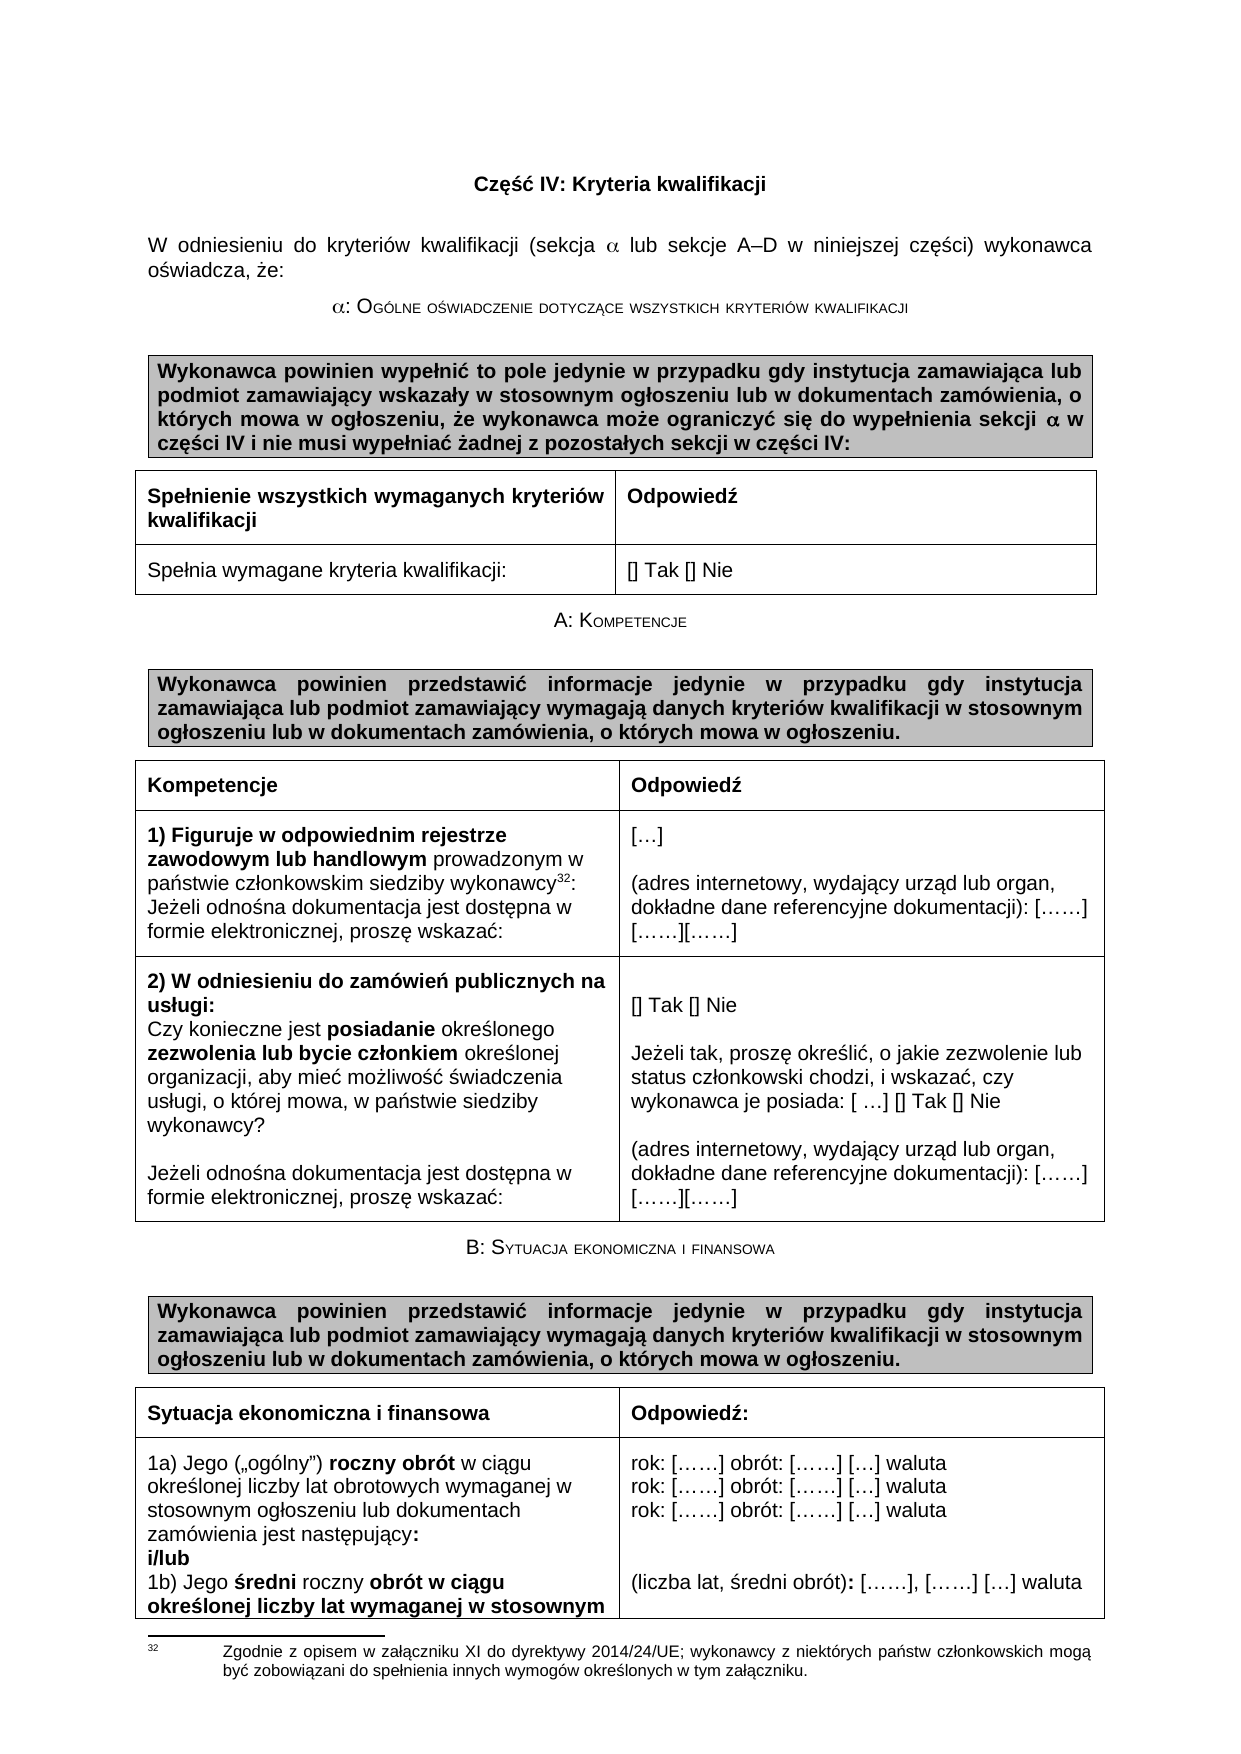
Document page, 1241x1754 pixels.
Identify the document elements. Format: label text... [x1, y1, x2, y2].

text Wykonawca powinien przedstawić informacje jedynie w przypadku gdy instytucja zamawiająca lub podmiot zamawiający wymagają danych kryteriów kwalifikacji w stosownym ogłoszeniu lub w dokumentach zamówienia, o których mowa w ogłoszeniu. [149, 1297, 1092, 1373]
title Część IV: Kryteria kwalifikacji [148, 172, 1093, 196]
table_cell 1a) Jego („ogólny”) roczny obrót w ciągu określonej liczby lat obrotowych wymaganej w stosownym ogłoszeniu lub dokumentach zamówienia jest następujący: i/lub 1b) Jego średni roczny obrót w ciągu określonej liczby lat wymaganej w stosownym [136, 1438, 619, 1618]
table_cell 1) Figuruje w odpowiednim rejestrze zawodowym lub handlowym prowadzonym w państwie członkowskim siedziby wykonawcy: Jeżeli odnośna dokumentacja jest dostępna w formie elektronicznej, proszę wskazać: [136, 811, 619, 956]
title A: Kompetencje [148, 608, 1093, 632]
table_cell 2) W odniesieniu do zamówień publicznych na usługi: Czy konieczne jest posiadanie określonego zezwolenia lub bycie członkiem określonej organizacji, aby mieć możliwość świadczenia usługi, o której mowa, w państwie siedziby wykonawcy? Jeżeli odnośna dokumentacja jest dostępna w formie elektronicznej, proszę wskazać: [136, 957, 619, 1221]
table_cell [] Tak [] Nie Jeżeli tak, proszę określić, o jakie zezwolenie lub status członkowski chodzi, i wskazać, czy wykonawca je posiada: [ …] [] Tak [] Nie (adres internetowy, wydający urząd lub organ, dokładne dane referencyjne dokumentacji): [……][……][……] [620, 957, 1104, 1221]
text W odniesieniu do kryteriów kwalifikacji (sekcja  lub sekcje A–D w niniejszej części) wykonawca oświadcza, że: [148, 233, 1093, 281]
text Wykonawca powinien przedstawić informacje jedynie w przypadku gdy instytucja zamawiająca lub podmiot zamawiający wymagają danych kryteriów kwalifikacji w stosownym ogłoszeniu lub w dokumentach zamówienia, o których mowa w ogłoszeniu. [149, 670, 1092, 746]
table_header Odpowiedź [616, 471, 1096, 544]
text Wykonawca powinien wypełnić to pole jedynie w przypadku gdy instytucja zamawiająca lub podmiot zamawiający wskazały w stosownym ogłoszeniu lub w dokumentach zamówienia, o których mowa w ogłoszeniu, że wykonawca może ograniczyć się do wypełnienia sekcji  w części IV i nie musi wypełniać żadnej z pozostałych sekcji w części IV: [149, 356, 1092, 457]
table_cell Spełnia wymagane kryteria kwalifikacji: [136, 545, 615, 594]
table_header Sytuacja ekonomiczna i finansowa [136, 1388, 619, 1437]
table_header Odpowiedź [620, 761, 1104, 810]
table_header Odpowiedź: [620, 1388, 1104, 1437]
table_cell [] Tak [] Nie [616, 545, 1096, 594]
table_cell rok: [……] obrót: [……] […] waluta rok: [……] obrót: [……] […] waluta rok: [……] obrót: [……] […] waluta (liczba lat, średni obrót): [……], [……] […] waluta [620, 1438, 1104, 1618]
title : Ogólne oświadczenie dotyczące wszystkich kryteriów kwalifikacji [148, 294, 1093, 318]
table_header Kompetencje [136, 761, 619, 810]
table_header Spełnienie wszystkich wymaganych kryteriów kwalifikacji [136, 471, 615, 544]
title B: Sytuacja ekonomiczna i finansowa [148, 1235, 1093, 1259]
table_cell […] (adres internetowy, wydający urząd lub organ, dokładne dane referencyjne dokumentacji): [……][……][……] [620, 811, 1104, 956]
